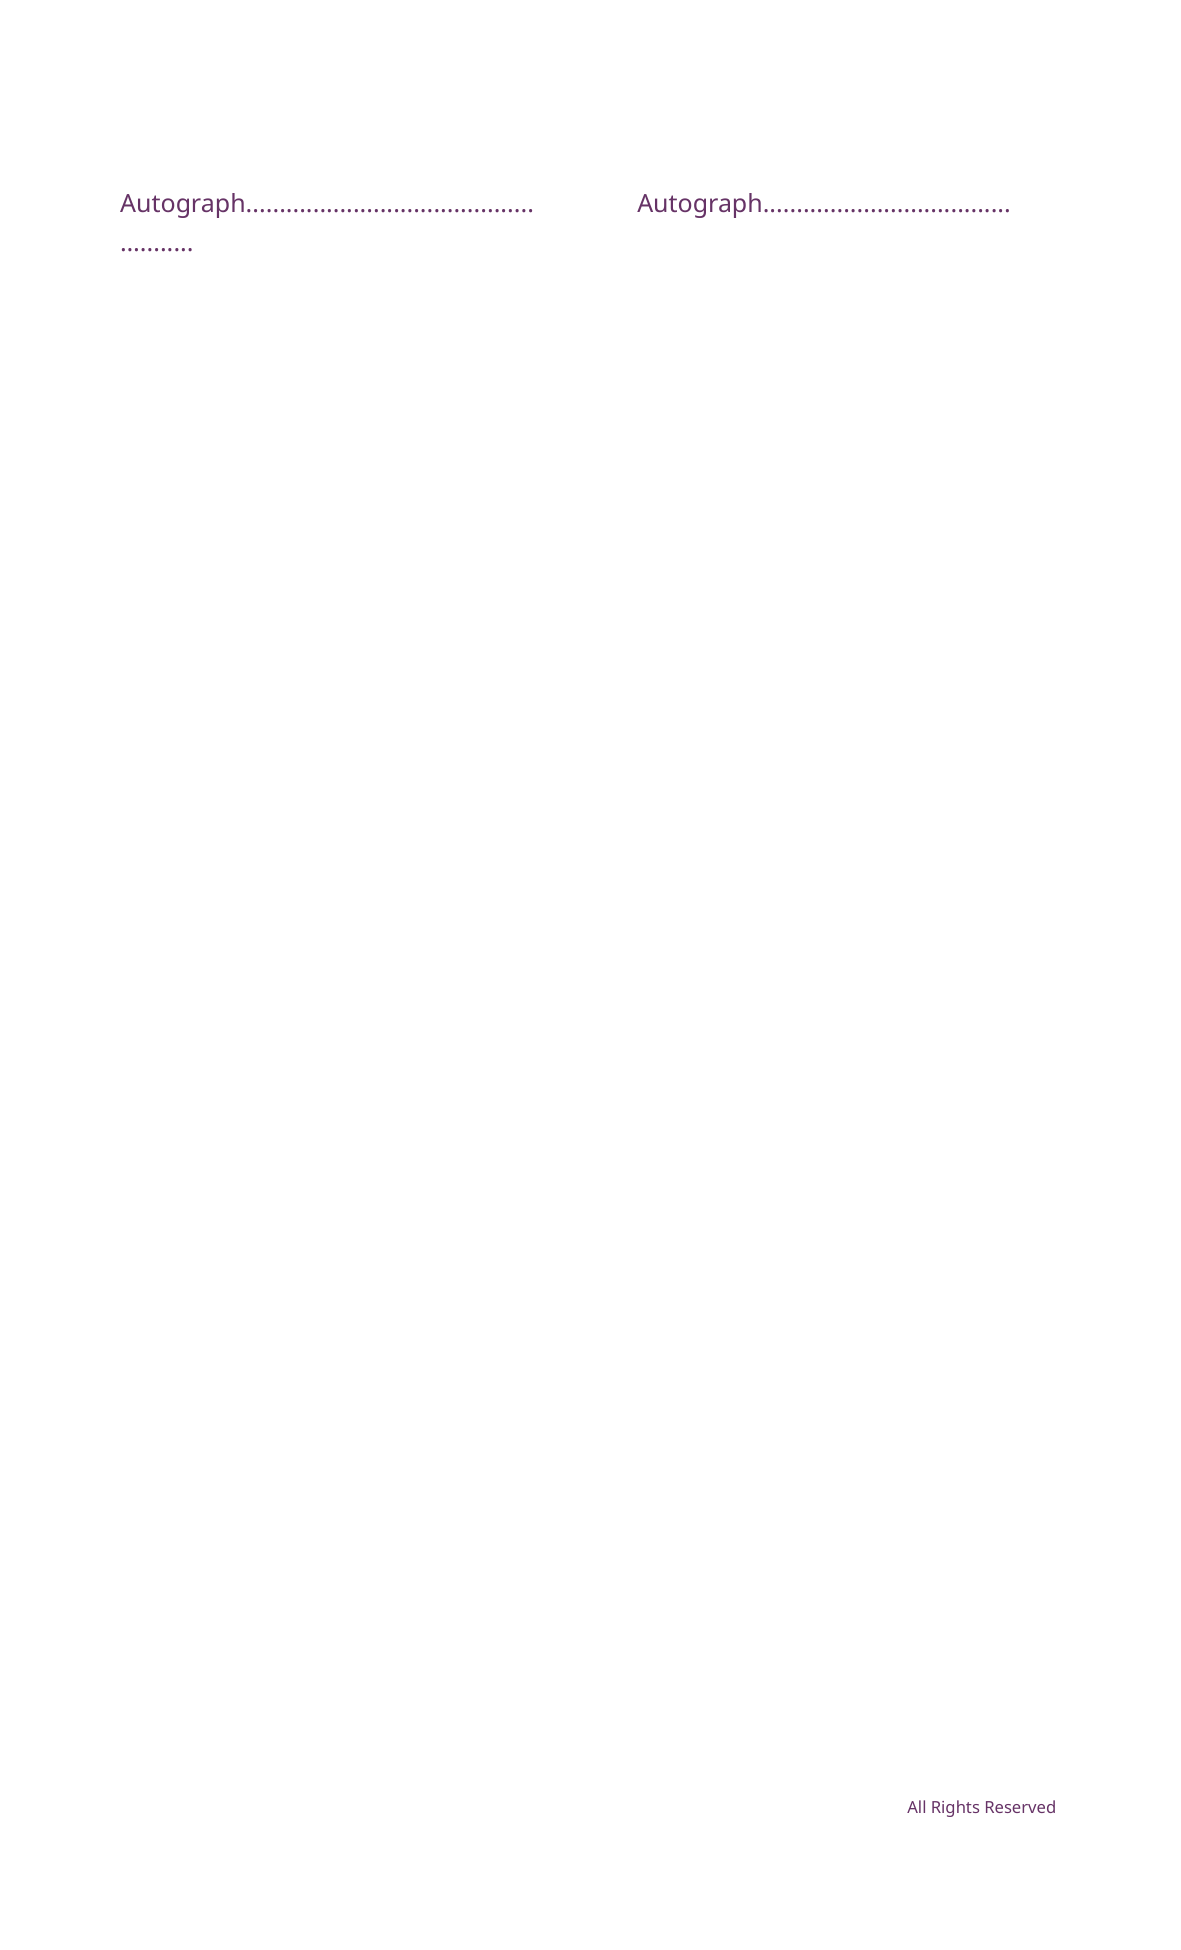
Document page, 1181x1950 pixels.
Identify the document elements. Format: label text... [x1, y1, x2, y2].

text Autograph........................................... Autograph.....................................…........ [120, 186, 1061, 259]
